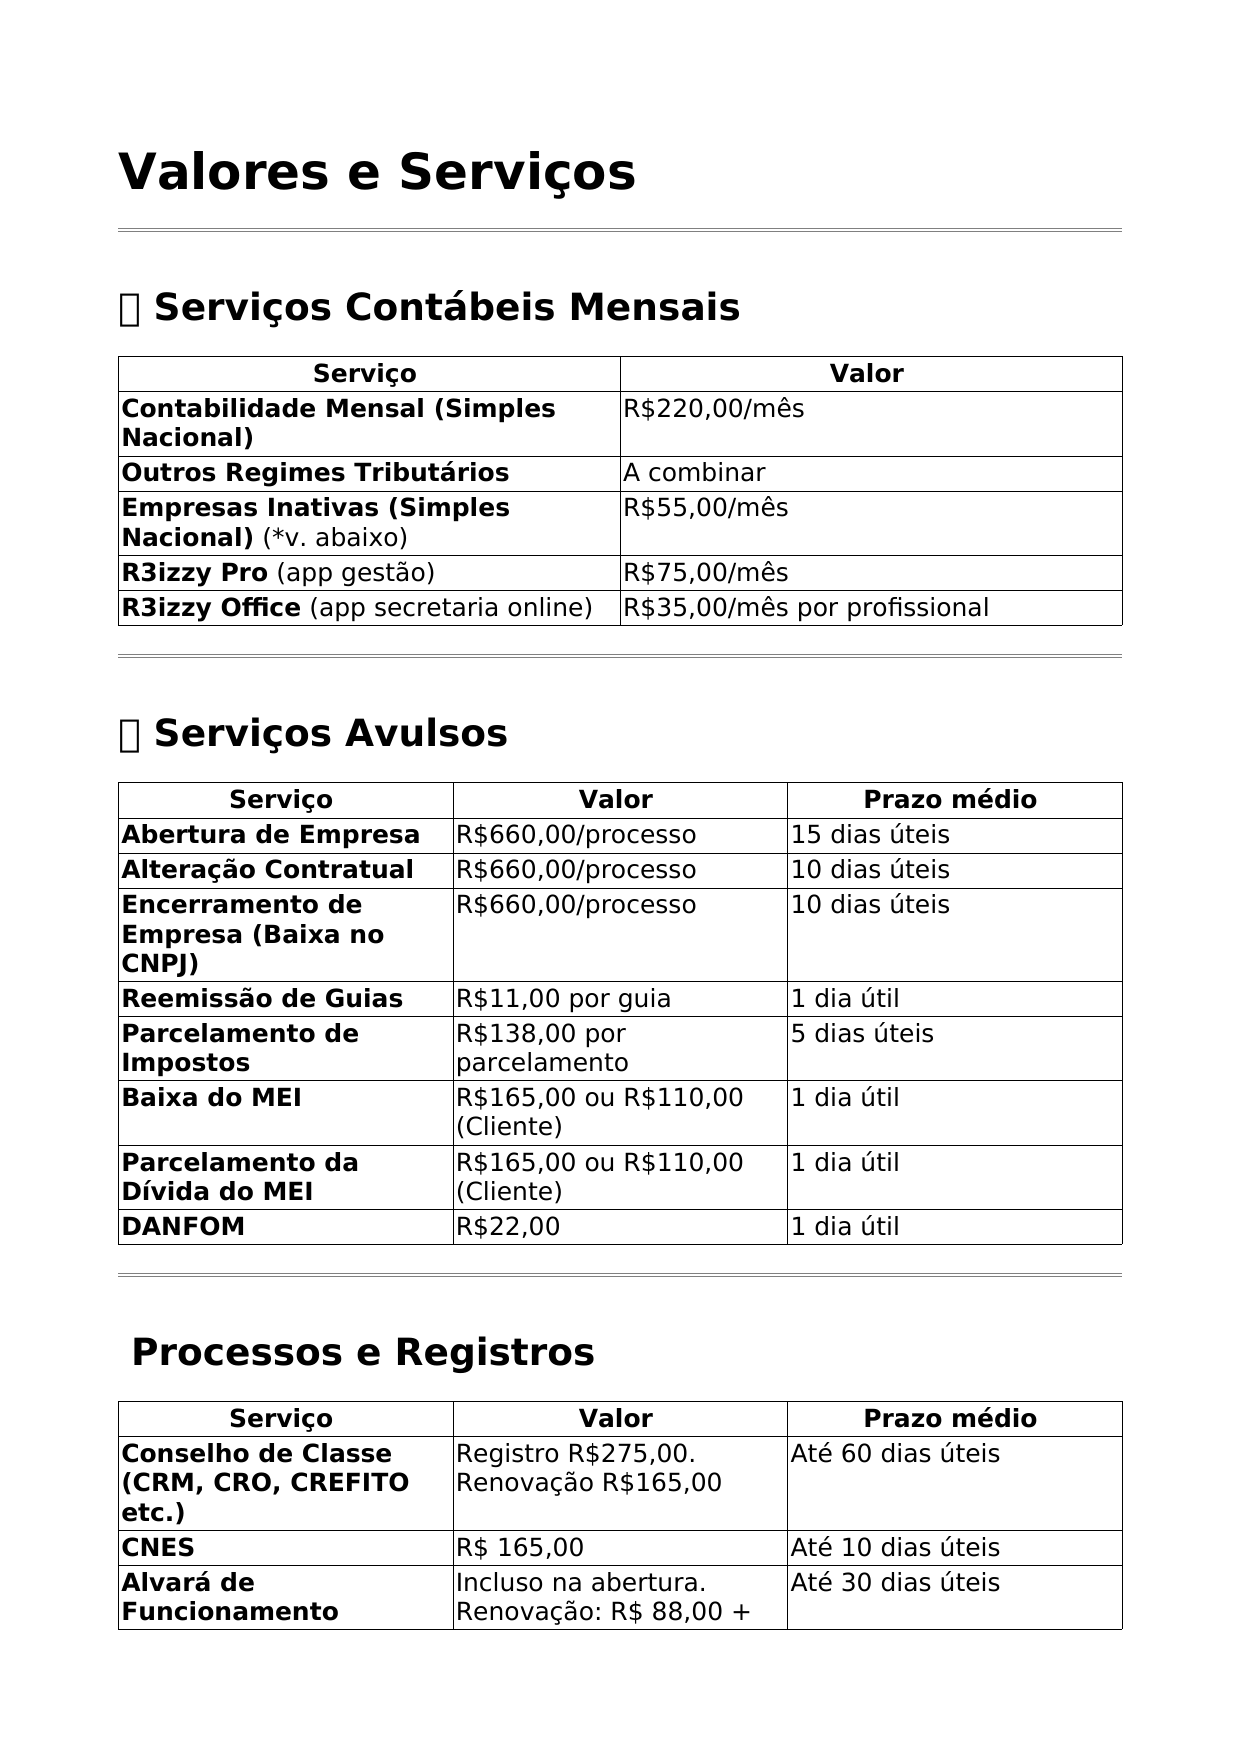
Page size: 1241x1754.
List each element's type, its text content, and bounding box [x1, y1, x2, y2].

table_cell Alteração Contratual [119, 854, 453, 888]
table_cell R3izzy Pro (app gestão) [119, 556, 620, 590]
table_cell R$138,00 por parcelamento [454, 1017, 787, 1080]
table_cell R$165,00 ou R$110,00 (Cliente) [454, 1081, 787, 1145]
table_cell Registro R$275,00. Renovação R$165,00 [454, 1437, 787, 1530]
table_cell Parcelamento da Dívida do MEI [119, 1146, 453, 1209]
table_cell Parcelamento de Impostos [119, 1017, 453, 1080]
table_cell R$660,00/processo [454, 819, 787, 852]
table_header Prazo médio [788, 1402, 1122, 1436]
subtitle 🧩 Serviços Avulsos [118, 711, 1122, 755]
table_cell DANFOM [119, 1210, 453, 1244]
table_cell 5 dias úteis [788, 1017, 1122, 1080]
subtitle 🏛️ Processos e Registros [118, 1330, 1122, 1374]
table_cell Até 30 dias úteis [788, 1566, 1122, 1629]
table_cell R$220,00/mês [621, 392, 1122, 456]
table_header Valor [621, 357, 1122, 391]
table_cell R$22,00 [454, 1210, 787, 1244]
table_cell CNES [119, 1531, 453, 1565]
table_cell 1 dia útil [788, 1210, 1122, 1244]
table_header Valor [454, 1402, 787, 1436]
table_cell R$35,00/mês por profissional [621, 591, 1122, 625]
table_cell 1 dia útil [788, 1146, 1122, 1209]
table_cell Até 60 dias úteis [788, 1437, 1122, 1530]
table_cell 1 dia útil [788, 982, 1122, 1016]
table_header Serviço [119, 1402, 453, 1436]
table_cell R$165,00 ou R$110,00 (Cliente) [454, 1146, 787, 1209]
table_cell R$55,00/mês [621, 492, 1122, 555]
table_cell 10 dias úteis [788, 854, 1122, 888]
table_cell Reemissão de Guias [119, 982, 453, 1016]
table_cell 15 dias úteis [788, 819, 1122, 852]
table_header Prazo médio [788, 783, 1122, 817]
table_header Valor [454, 783, 787, 817]
table_cell Incluso na abertura. Renovação: R$ 88,00 + [454, 1566, 787, 1629]
table_cell R$75,00/mês [621, 556, 1122, 590]
table_cell Outros Regimes Tributários [119, 457, 620, 491]
table_cell Conselho de Classe (CRM, CRO, CREFITO etc.) [119, 1437, 453, 1530]
table_header Serviço [119, 783, 453, 817]
table_cell Baixa do MEI [119, 1081, 453, 1145]
table_cell R3izzy Office (app secretaria online) [119, 591, 620, 625]
table_cell 10 dias úteis [788, 889, 1122, 981]
table_header Serviço [119, 357, 620, 391]
table_cell R$660,00/processo [454, 889, 787, 981]
subtitle Valores e Serviços [118, 143, 1122, 201]
table_cell R$11,00 por guia [454, 982, 787, 1016]
table_cell Abertura de Empresa [119, 819, 453, 852]
table_cell Encerramento de Empresa (Baixa no CNPJ) [119, 889, 453, 981]
table_cell Empresas Inativas (Simples Nacional) (*v. abaixo) [119, 492, 620, 555]
table_cell Até 10 dias úteis [788, 1531, 1122, 1565]
table_cell Contabilidade Mensal (Simples Nacional) [119, 392, 620, 456]
table_cell R$660,00/processo [454, 854, 787, 888]
table_cell 1 dia útil [788, 1081, 1122, 1145]
table_cell A combinar [621, 457, 1122, 491]
subtitle 💼 Serviços Contábeis Mensais [118, 285, 1122, 329]
table_cell Alvará de Funcionamento [119, 1566, 453, 1629]
table_cell R$ 165,00 [454, 1531, 787, 1565]
